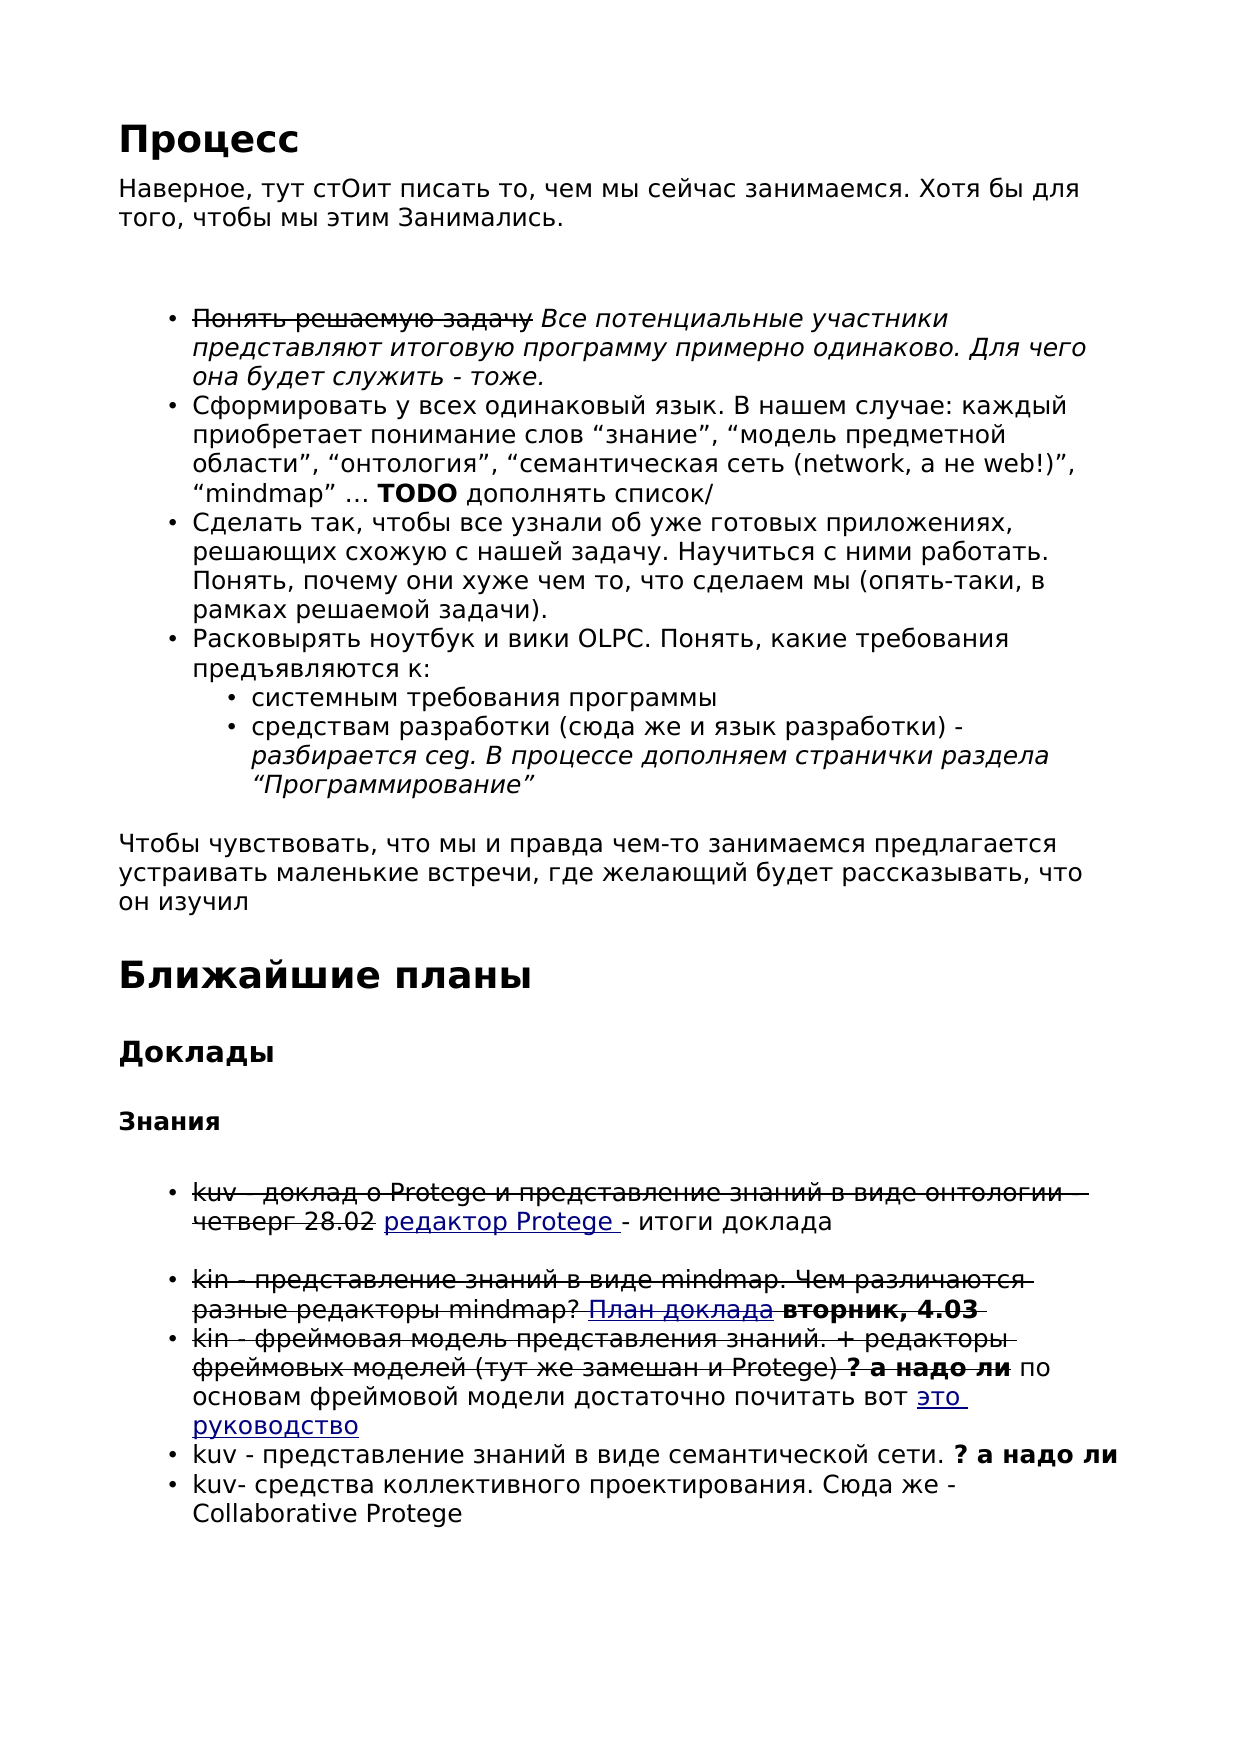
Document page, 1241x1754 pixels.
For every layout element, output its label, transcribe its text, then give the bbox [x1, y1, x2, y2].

list средствам разработки (сюда же и язык разработки) - разбирается ceg. В процессе дополняем странички раздела “Программирование” [236, 712, 1122, 799]
list kin - представление знаний в виде mindmap. Чем различаются разные редакторы mindmap? План доклада вторник, 4.03 [177, 1266, 1122, 1324]
list kin - фреймовая модель представления знаний. + редакторы фреймовых моделей (тут же замешан и Protege) ? а надо ли по основам фреймовой модели достаточно почитать вот это руководство [177, 1324, 1122, 1441]
list kuv- средства коллективного проектирования. Сюда же - Collaborative Protege [177, 1470, 1122, 1528]
list системным требования программы [236, 683, 1122, 712]
list Расковырять ноутбук и вики OLPC. Понять, какие требования предъявляются к: [177, 624, 1122, 683]
list kuv - доклад о Protege и представление знаний в виде онтологии - четверг 28.02 редактор Protege - итоги доклада [177, 1178, 1122, 1236]
list Сформировать у всех одинаковый язык. В нашем случае: каждый приобретает понимание слов “знание”, “модель предметной области”, “онтология”, “семантическая сеть (network, а не web!)”, “mindmap” … TODO дополнять список/ [177, 391, 1122, 508]
subtitle Знания [118, 1107, 1122, 1136]
subtitle Ближайшие планы [118, 954, 1122, 998]
subtitle Процесс [118, 118, 1122, 162]
list Понять решаемую задачу Все потенциальные участники представляют итоговую программу примерно одинаково. Для чего она будет служить - тоже. [177, 304, 1122, 391]
list Сделать так, чтобы все узнали об уже готовых приложениях, решающих схожую с нашей задачу. Научиться с ними работать. Понять, почему они хуже чем то, что сделаем мы (опять-таки, в рамках решаемой задачи). [177, 508, 1122, 624]
subtitle Доклады [118, 1035, 1122, 1069]
text Наверное, тут стОит писать то, чем мы сейчас занимаемся. Хотя бы для того, чтобы мы этим Занимались. [118, 174, 1122, 262]
list kuv - представление знаний в виде семантической сети. ? а надо ли [177, 1441, 1122, 1470]
text Чтобы чувствовать, что мы и правда чем-то занимаемся предлагается устраивать маленькие встречи, где желающий будет рассказывать, что он изучил [118, 829, 1122, 917]
